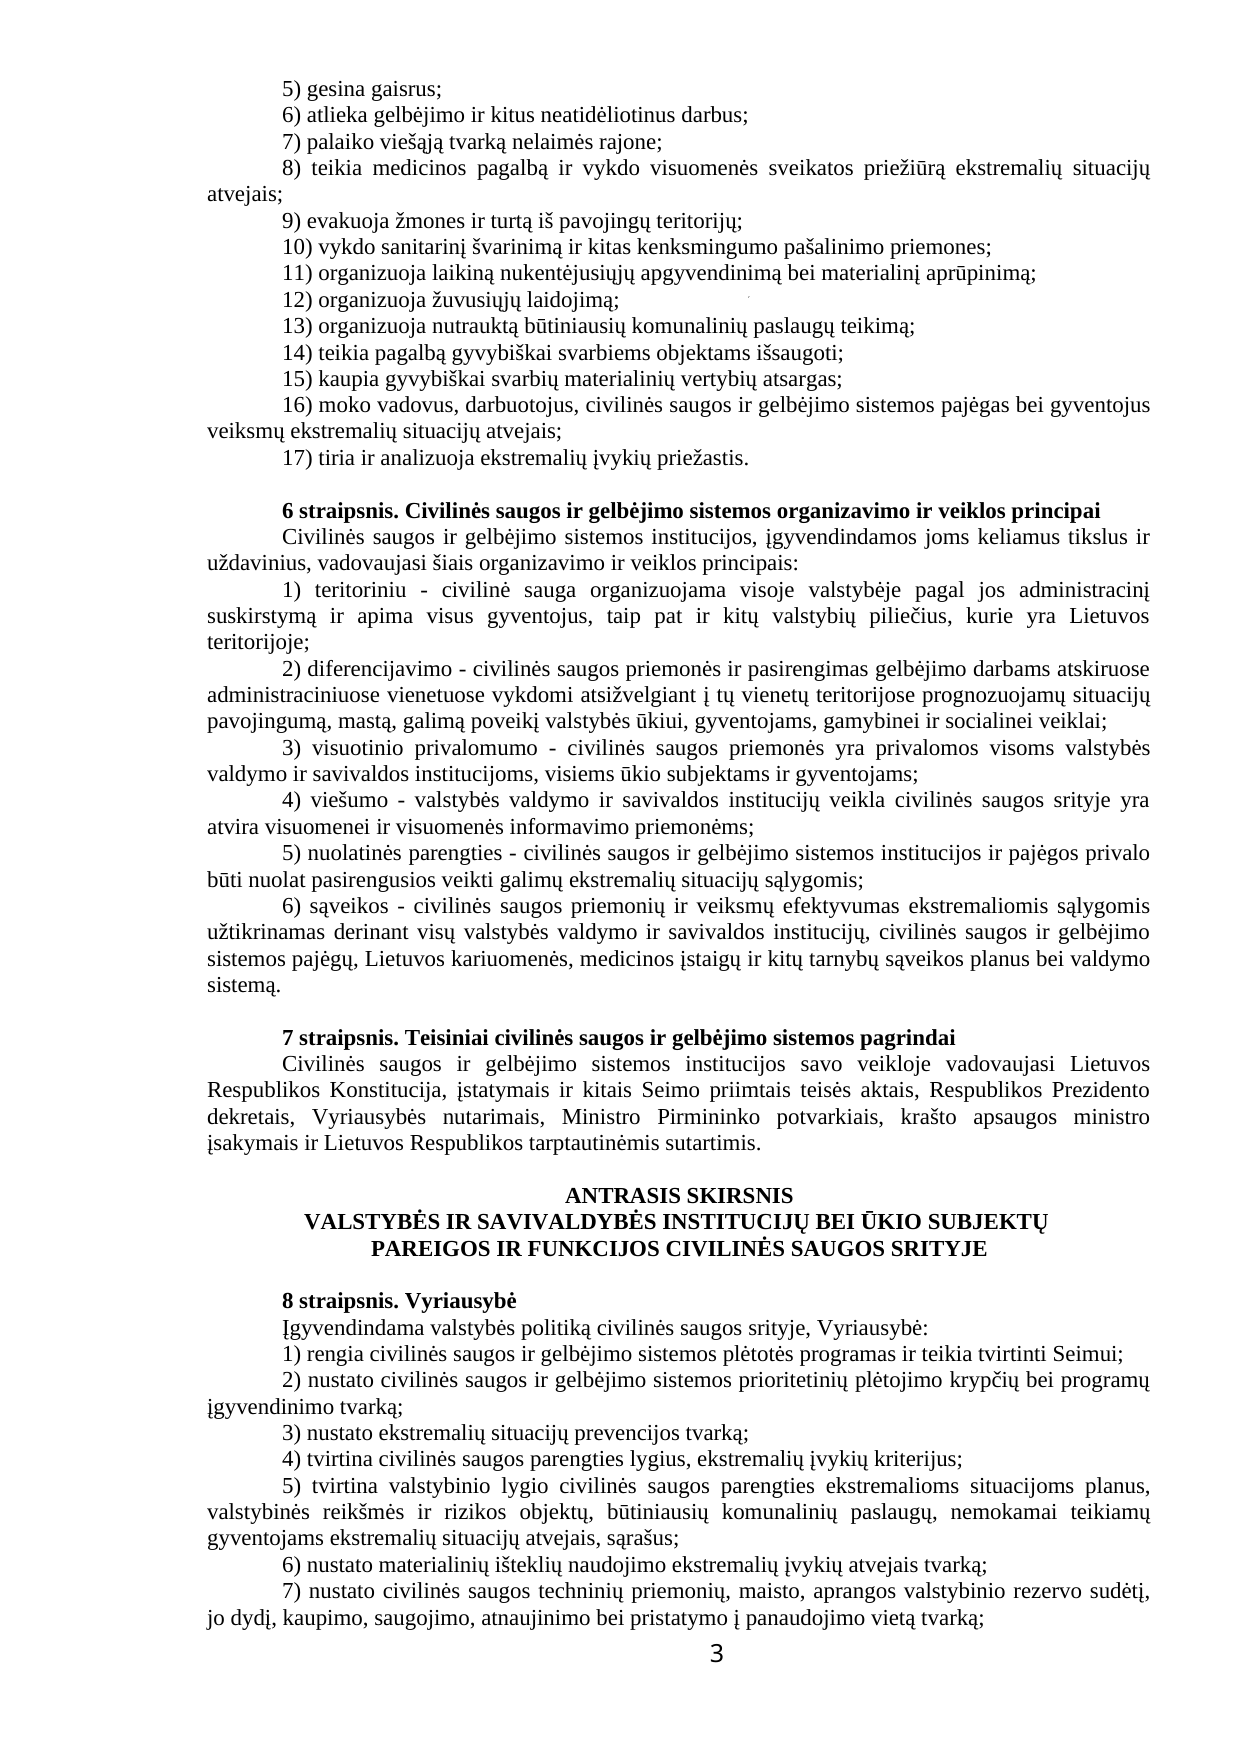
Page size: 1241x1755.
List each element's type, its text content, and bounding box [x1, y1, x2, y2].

text 3) visuotinio privalomumo - civilinės saugos priemonės yra privalomos visoms valstybės valdymo ir savivaldos institucijoms, visiems ūkio subjektams ir gyventojams; [207, 734, 1152, 787]
text 1) rengia civilinės saugos ir gelbėjimo sistemos plėtotės programas ir teikia tvirtinti Seimui; [207, 1340, 1152, 1366]
text Įgyvendindama valstybės politiką civilinės saugos srityje, Vyriausybė: [207, 1314, 1152, 1340]
text 15) kaupia gyvybiškai svarbių materialinių vertybių atsargas; [207, 365, 1152, 391]
text 2) nustato civilinės saugos ir gelbėjimo sistemos prioritetinių plėtojimo krypčių bei programų įgyvendinimo tvarką; [207, 1366, 1152, 1419]
text 13) organizuoja nutrauktą būtiniausių komunalinių paslaugų teikimą; [207, 312, 1152, 338]
text 9) evakuoja žmones ir turtą iš pavojingų teritorijų; [207, 207, 1152, 233]
text VALSTYBĖS IR SAVIVALDYBĖS INSTITUCIJŲ BEI ŪKIO SUBJEKTŲ [207, 1208, 1152, 1234]
text ANTRASIS SKIRSNIS [207, 1182, 1152, 1208]
text Civilinės saugos ir gelbėjimo sistemos institucijos savo veikloje vadovaujasi Lietuvos Respublikos Konstitucija, įstatymais ir kitais Seimo priimtais teisės aktais, Respublikos Prezidento dekretais, Vyriausybės nutarimais, Ministro Pirmininko potvarkiais, krašto apsaugos ministro įsakymais ir Lietuvos Respublikos tarptautinėmis sutartimis. [207, 1050, 1152, 1156]
text 7 straipsnis. Teisiniai civilinės saugos ir gelbėjimo sistemos pagrindai [207, 1024, 1152, 1050]
text 14) teikia pagalbą gyvybiškai svarbiems objektams išsaugoti; [207, 338, 1152, 365]
text 8 straipsnis. Vyriausybė [207, 1287, 1152, 1314]
text 4) viešumo - valstybės valdymo ir savivaldos institucijų veikla civilinės saugos srityje yra atvira visuomenei ir visuomenės informavimo priemonėms; [207, 787, 1152, 839]
text 2) diferencijavimo - civilinės saugos priemonės ir pasirengimas gelbėjimo darbams atskiruose administraciniuose vienetuose vykdomi atsižvelgiant į tų vienetų teritorijose prognozuojamų situacijų pavojingumą, mastą, galimą poveikį valstybės ūkiui, gyventojams, gamybinei ir socialinei veiklai; [207, 655, 1152, 734]
text 6) sąveikos - civilinės saugos priemonių ir veiksmų efektyvumas ekstremaliomis sąlygomis užtikrinamas derinant visų valstybės valdymo ir savivaldos institucijų, civilinės saugos ir gelbėjimo sistemos pajėgų, Lietuvos kariuomenės, medicinos įstaigų ir kitų tarnybų sąveikos planus bei valdymo sistemą. [207, 892, 1152, 997]
text 10) vykdo sanitarinį švarinimą ir kitas kenksmingumo pašalinimo priemones; [207, 233, 1152, 259]
text 7) nustato civilinės saugos techninių priemonių, maisto, aprangos valstybinio rezervo sudėtį, jo dydį, kaupimo, saugojimo, atnaujinimo bei pristatymo į panaudojimo vietą tvarką; [207, 1577, 1152, 1630]
text 6) nustato materialinių išteklių naudojimo ekstremalių įvykių atvejais tvarką; [207, 1551, 1152, 1577]
text Civilinės saugos ir gelbėjimo sistemos institucijos, įgyvendindamos joms keliamus tikslus ir uždavinius, vadovaujasi šiais organizavimo ir veiklos principais: [207, 523, 1152, 576]
text 17) tiria ir analizuoja ekstremalių įvykių priežastis. [207, 444, 1152, 470]
text 16) moko vadovus, darbuotojus, civilinės saugos ir gelbėjimo sistemos pajėgas bei gyventojus veiksmų ekstremalių situacijų atvejais; [207, 391, 1152, 444]
text 11) organizuoja laikiną nukentėjusiųjų apgyvendinimą bei materialinį aprūpinimą; [207, 259, 1152, 286]
text 1) teritoriniu - civilinė sauga organizuojama visoje valstybėje pagal jos administracinį suskirstymą ir apima visus gyventojus, taip pat ir kitų valstybių piliečius, kurie yra Lietuvos teritorijoje; [207, 576, 1152, 655]
text 5) gesina gaisrus; [207, 75, 1152, 101]
text 8) teikia medicinos pagalbą ir vykdo visuomenės sveikatos priežiūrą ekstremalių situacijų atvejais; [207, 154, 1152, 207]
text 6) atlieka gelbėjimo ir kitus neatidėliotinus darbus; [207, 101, 1152, 128]
text PAREIGOS IR FUNKCIJOS CIVILINĖS SAUGOS SRITYJE [207, 1234, 1152, 1261]
text 12) organizuoja žuvusiųjų laidojimą; [207, 286, 1152, 312]
text 5) tvirtina valstybinio lygio civilinės saugos parengties ekstremalioms situacijoms planus, valstybinės reikšmės ir rizikos objektų, būtiniausių komunalinių paslaugų, nemokamai teikiamų gyventojams ekstremalių situacijų atvejais, sąrašus; [207, 1472, 1152, 1551]
text 6 straipsnis. Civilinės saugos ir gelbėjimo sistemos organizavimo ir veiklos principai [282, 497, 1152, 523]
text 3) nustato ekstremalių situacijų prevencijos tvarką; [207, 1419, 1152, 1445]
text 7) palaiko viešąją tvarką nelaimės rajone; [207, 128, 1152, 154]
text 4) tvirtina civilinės saugos parengties lygius, ekstremalių įvykių kriterijus; [207, 1445, 1152, 1472]
text 5) nuolatinės parengties - civilinės saugos ir gelbėjimo sistemos institucijos ir pajėgos privalo būti nuolat pasirengusios veikti galimų ekstremalių situacijų sąlygomis; [207, 839, 1152, 892]
